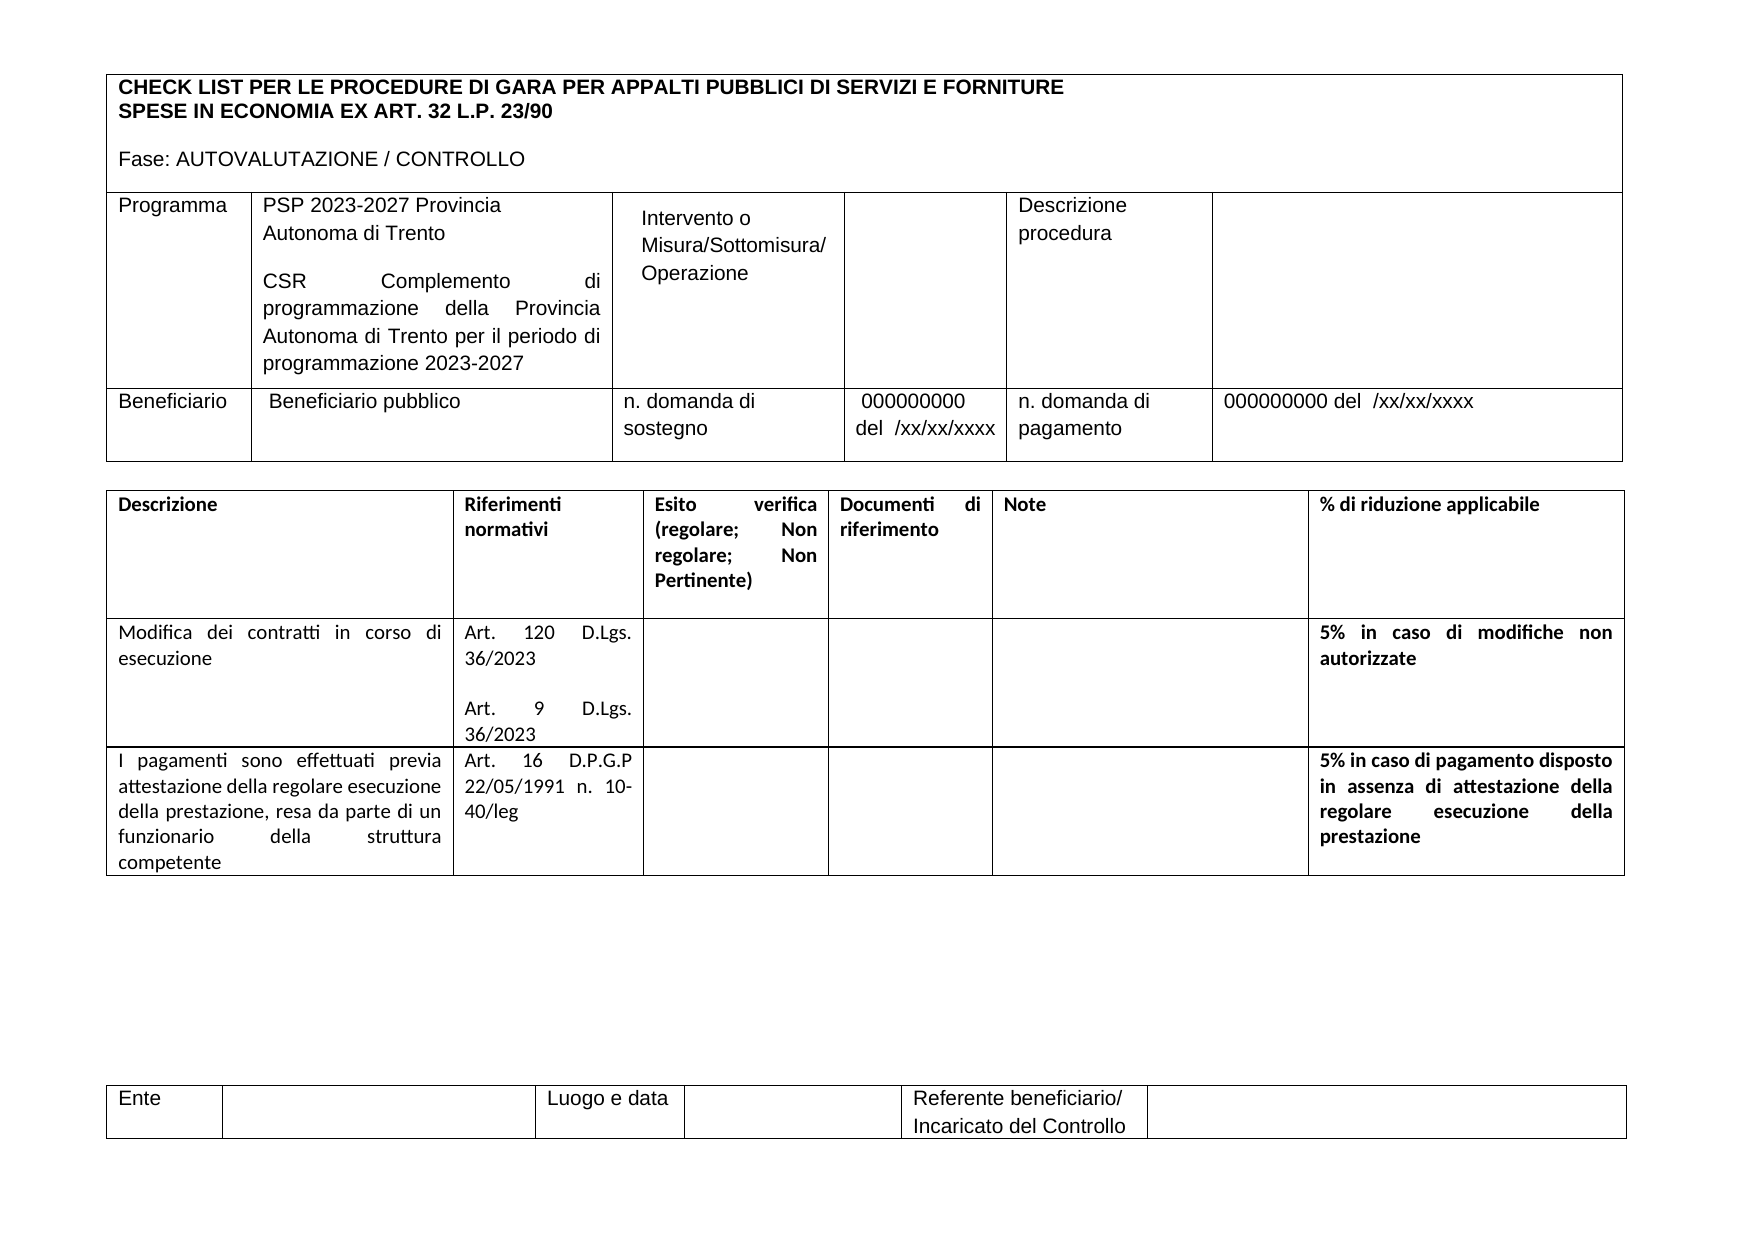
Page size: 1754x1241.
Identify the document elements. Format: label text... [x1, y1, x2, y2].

table_cell [644, 619, 828, 746]
table_header Esito verifica (regolare; Non regolare; Non Pertinente) [644, 491, 828, 618]
table_header % di riduzione applicabile [1309, 491, 1624, 618]
table_cell Modifica dei contratti in corso di esecuzione [107, 619, 453, 746]
table_header Documenti di riferimento [829, 491, 992, 618]
table_cell Art. 120 D.Lgs. 36/2023 Art. 9 D.Lgs. 36/2023 [454, 619, 643, 746]
table_header Descrizione [107, 491, 453, 618]
table_cell [644, 748, 828, 874]
table_cell [993, 748, 1308, 874]
table_cell Art. 16 D.P.G.P 22/05/1991 n. 10-40/leg [454, 748, 643, 874]
table_cell [993, 619, 1308, 746]
table_header Note [993, 491, 1308, 618]
table_cell I pagamenti sono effettuati previa attestazione della regolare esecuzione della prestazione, resa da parte di un funzionario della struttura competente [107, 748, 453, 874]
table_cell 5% in caso di modifiche non autorizzate [1309, 619, 1624, 746]
table_cell 5% in caso di pagamento disposto in assenza di attestazione della regolare esecuzione della prestazione [1309, 748, 1624, 874]
table_header Riferimenti normativi [454, 491, 643, 618]
table_cell [829, 619, 992, 746]
table_cell [829, 748, 992, 874]
